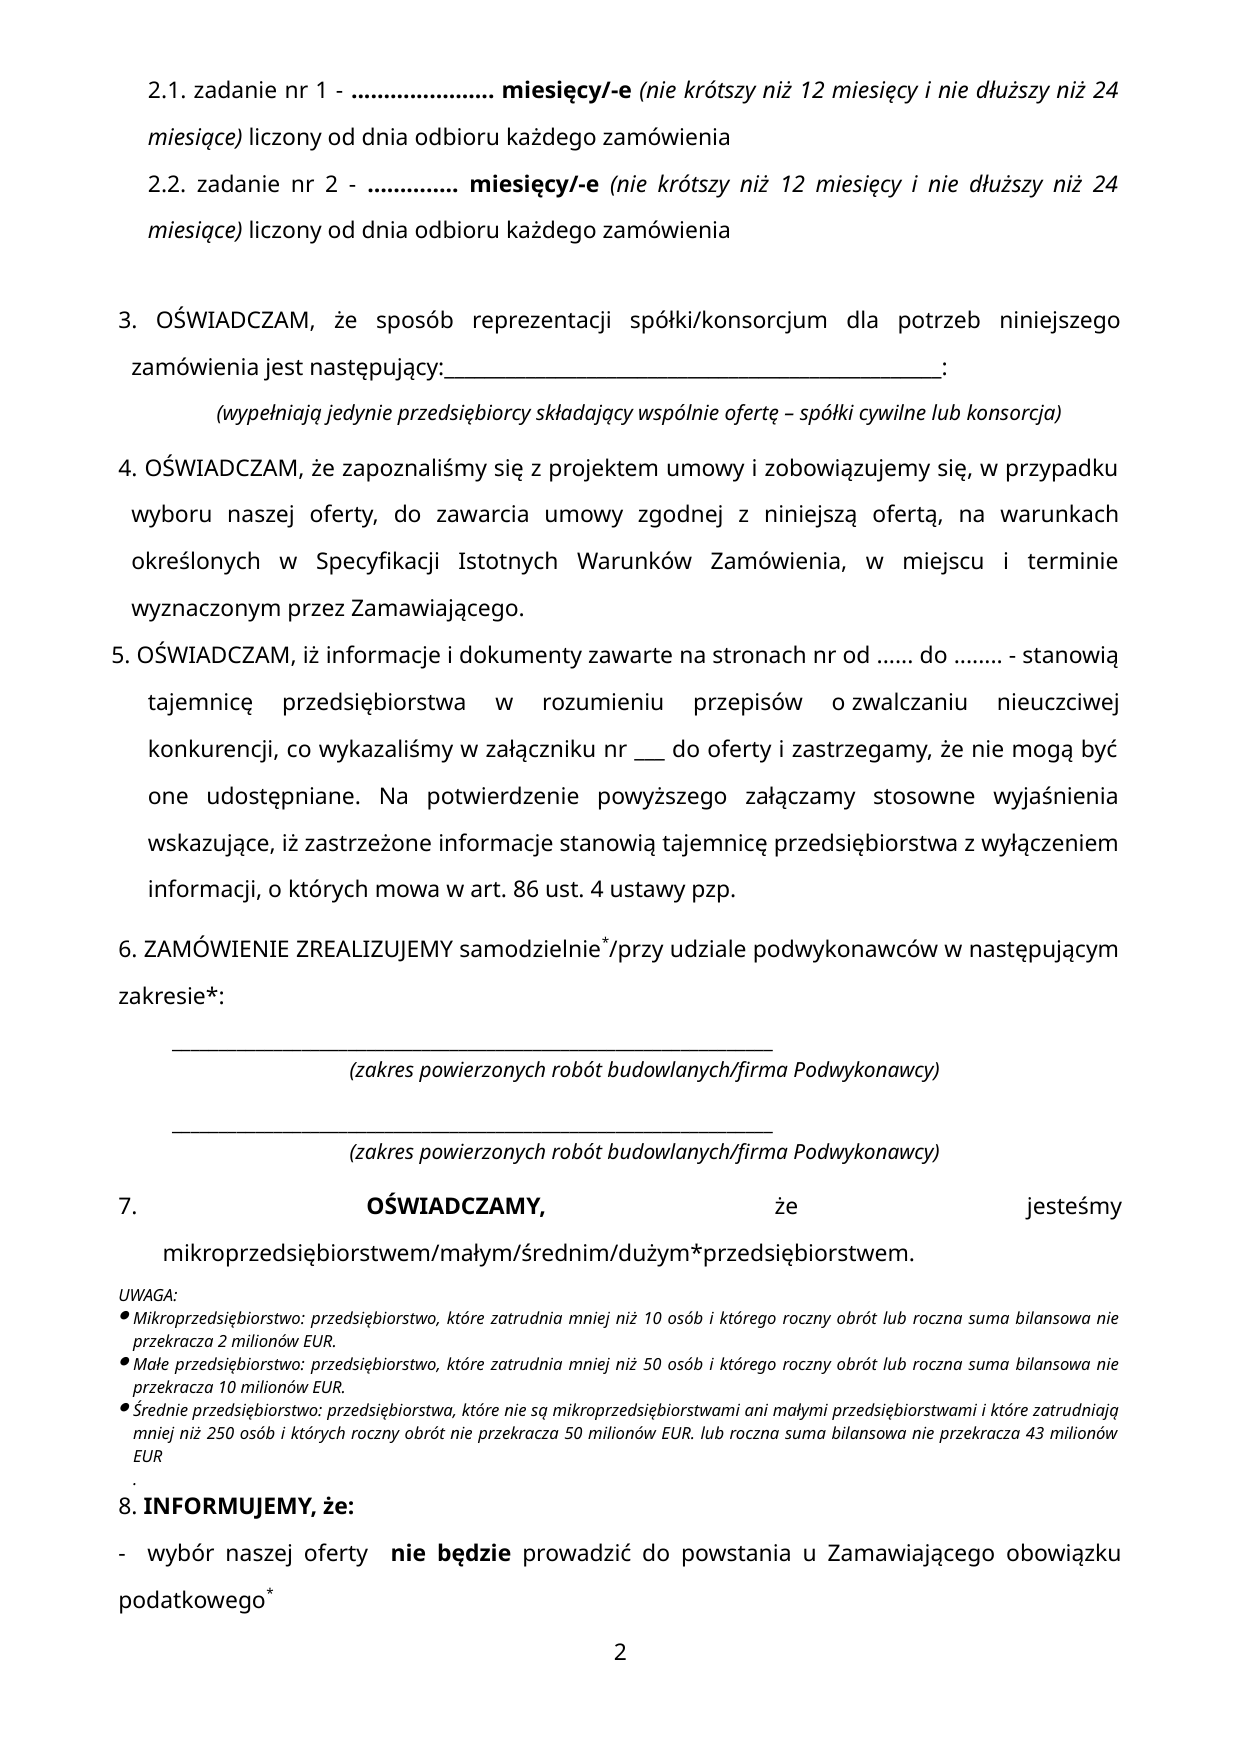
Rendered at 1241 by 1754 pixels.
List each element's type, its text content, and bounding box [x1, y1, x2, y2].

text 8. INFORMUJEMY, że: [118, 1490, 1122, 1521]
text UWAGA: [118, 1284, 1122, 1307]
list Mikroprzedsiębiorstwo: przedsiębiorstwo, które zatrudnia mniej niż 10 osób i którego roczny obrót lub roczna suma bilansowa nie przekracza 2 milionów EUR. [118, 1307, 1122, 1353]
text 2.1. zadanie nr 1 - ...................... miesięcy/-e (nie krótszy niż 12 miesięcy i nie dłuższy niż 24 miesiące) liczony od dnia odbioru każdego zamówienia [148, 74, 1122, 152]
list Małe przedsiębiorstwo: przedsiębiorstwo, które zatrudnia mniej niż 50 osób i którego roczny obrót lub roczna suma bilansowa nie przekracza 10 milionów EUR. [118, 1353, 1122, 1399]
text 7. OŚWIADCZAMY, że jesteśmy mikroprzedsiębiorstwem/małym/średnim/dużym*przedsiębiorstwem. [118, 1190, 1122, 1268]
text 5. OŚWIADCZAM, iż informacje i dokumenty zawarte na stronach nr od ...... do ........ - stanowią tajemnicę przedsiębiorstwa w rozumieniu przepisów o zwalczaniu nieuczciwej konkurencji, co wykazaliśmy w załączniku nr ___ do oferty i zastrzegamy, że nie mogą być one udostępniane. Na potwierdzenie powyższego załączamy stosowne wyjaśnienia wskazujące, iż zastrzeżone informacje stanowią tajemnicę przedsiębiorstwa z wyłączeniem informacji, o których mowa w art. 86 ust. 4 ustawy pzp. [111, 639, 1120, 905]
text . [133, 1467, 1122, 1490]
text (wypełniają jedynie przedsiębiorcy składający wspólnie ofertę – spółki cywilne lub konsorcja) [159, 398, 1122, 427]
text 2.2. zadanie nr 2 - ………….. miesięcy/-e (nie krótszy niż 12 miesięcy i nie dłuższy niż 24 miesiące) liczony od dnia odbioru każdego zamówienia [148, 167, 1122, 246]
text 6. ZAMÓWIENIE ZREALIZUJEMY samodzielnie*/przy udziale podwykonawców w następującym zakresie*: [118, 933, 1120, 1011]
text 3. OŚWIADCZAM, że sposób reprezentacji spółki/konsorcjum dla potrzeb niniejszego zamówienia jest następujący:_________________________________________________: [118, 304, 1122, 382]
text _________________________________________________________________ [172, 1108, 1120, 1137]
text 4. OŚWIADCZAM, że zapoznaliśmy się z projektem umowy i zobowiązujemy się, w przypadku wyboru naszej oferty, do zawarcia umowy zgodnej z niniejszą ofertą, na warunkach określonych w Specyfikacji Istotnych Warunków Zamówienia, w miejscu i terminie wyznaczonym przez Zamawiającego. [118, 452, 1120, 623]
text _________________________________________________________________ [172, 1027, 1120, 1055]
list Średnie przedsiębiorstwo: przedsiębiorstwa, które nie są mikroprzedsiębiorstwami ani małymi przedsiębiorstwami i które zatrudniają mniej niż 250 osób i których roczny obrót nie przekracza 50 milionów EUR. lub roczna suma bilansowa nie przekracza 43 milionów EUR [118, 1399, 1122, 1467]
text - wybór naszej oferty nie będzie prowadzić do powstania u Zamawiającego obowiązku podatkowego* [118, 1537, 1122, 1615]
text (zakres powierzonych robót budowlanych/firma Podwykonawcy) [172, 1055, 1120, 1083]
text (zakres powierzonych robót budowlanych/firma Podwykonawcy) [172, 1137, 1120, 1165]
